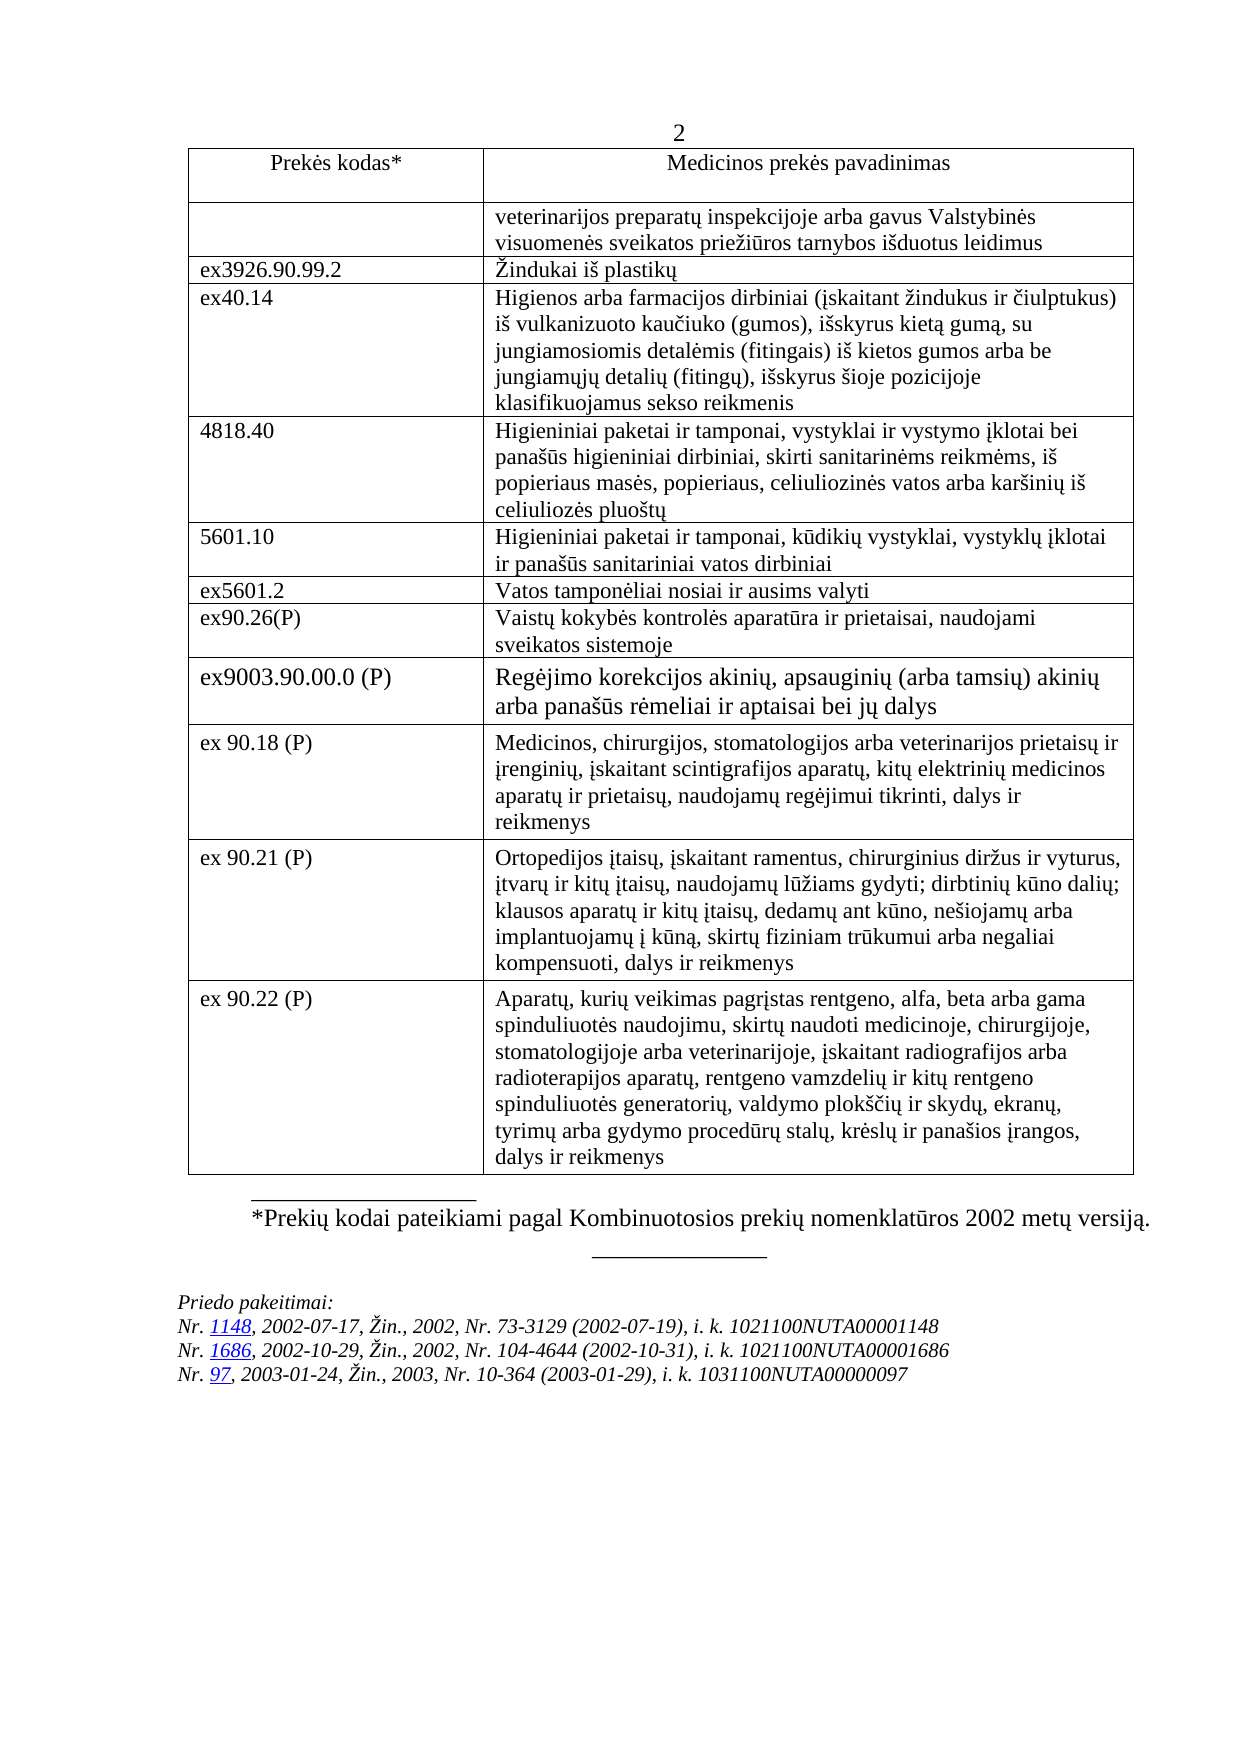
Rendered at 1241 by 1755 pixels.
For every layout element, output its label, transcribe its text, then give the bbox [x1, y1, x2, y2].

table_cell Vaistų kokybės kontrolės aparatūra ir prietaisai, naudojami sveikatos sistemoje [484, 604, 1133, 657]
text Priedo pakeitimai: [177, 1290, 1181, 1314]
text *Prekių kodai pateikiami pagal Kombinuotosios prekių nomenklatūros 2002 metų versiją. [177, 1203, 1181, 1232]
table_cell Higieniniai paketai ir tamponai, vystyklai ir vystymo įklotai bei panašūs higieniniai dirbiniai, skirti sanitarinėms reikmėms, iš popieriaus masės, popieriaus, celiuliozinės vatos arba karšinių iš celiuliozės pluoštų [484, 417, 1133, 522]
table_cell Ortopedijos įtaisų, įskaitant ramentus, chirurginius diržus ir vyturus, įtvarų ir kitų įtaisų, naudojamų lūžiams gydyti; dirbtinių kūno dalių; klausos aparatų ir kitų įtaisų, dedamų ant kūno, nešiojamų arba implantuojamų į kūną, skirtų fiziniam trūkumui arba negaliai kompensuoti, dalys ir reikmenys [484, 840, 1133, 980]
table_header Medicinos prekės pavadinimas [484, 149, 1133, 202]
table_cell Regėjimo korekcijos akinių, apsauginių (arba tamsių) akinių arba panašūs rėmeliai ir aptaisai bei jų dalys [484, 658, 1133, 724]
table_cell ex90.26(P) [189, 604, 483, 657]
text Nr. 1148, 2002-07-17, Žin., 2002, Nr. 73-3129 (2002-07-19), i. k. 1021100NUTA00001148 [177, 1314, 1181, 1338]
table_cell 4818.40 [189, 417, 483, 522]
table_header Prekės kodas* [189, 149, 483, 202]
table_cell Higienos arba farmacijos dirbiniai (įskaitant žindukus ir čiulptukus) iš vulkanizuoto kaučiuko (gumos), išskyrus kietą gumą, su jungiamosiomis detalėmis (fitingais) iš kietos gumos arba be jungiamųjų detalių (fitingų), išskyrus šioje pozicijoje klasifikuojamus sekso reikmenis [484, 284, 1133, 416]
table_cell 5601.10 [189, 523, 483, 576]
text __________________ [177, 1175, 1181, 1203]
table_cell Higieniniai paketai ir tamponai, kūdikių vystyklai, vystyklų įklotai ir panašūs sanitariniai vatos dirbiniai [484, 523, 1133, 576]
table_cell Medicinos, chirurgijos, stomatologijos arba veterinarijos prietaisų ir įrenginių, įskaitant scintigrafijos aparatų, kitų elektrinių medicinos aparatų ir prietaisų, naudojamų regėjimui tikrinti, dalys ir reikmenys [484, 725, 1133, 839]
table_cell ex 90.18 (P) [189, 725, 483, 839]
table_cell ex5601.2 [189, 577, 483, 603]
table_cell Vatos tamponėliai nosiai ir ausims valyti [484, 577, 1133, 603]
table_cell ex9003.90.00.0 (P) [189, 658, 483, 724]
text Nr. 1686, 2002-10-29, Žin., 2002, Nr. 104-4644 (2002-10-31), i. k. 1021100NUTA00001686 [177, 1338, 1181, 1362]
text Nr. 97, 2003-01-24, Žin., 2003, Nr. 10-364 (2003-01-29), i. k. 1031100NUTA00000097 [177, 1362, 1181, 1386]
table_cell ex3926.90.99.2 [189, 257, 483, 283]
table_cell ex 90.22 (P) [189, 981, 483, 1174]
table_cell Žindukai iš plastikų [484, 257, 1133, 283]
table_cell Aparatų, kurių veikimas pagrįstas rentgeno, alfa, beta arba gama spinduliuotės naudojimu, skirtų naudoti medicinoje, chirurgijoje, stomatologijoje arba veterinarijoje, įskaitant radiografijos arba radioterapijos aparatų, rentgeno vamzdelių ir kitų rentgeno spinduliuotės generatorių, valdymo plokščių ir skydų, ekranų, tyrimų arba gydymo procedūrų stalų, krėslų ir panašios įrangos, dalys ir reikmenys [484, 981, 1133, 1174]
table_cell veterinarijos preparatų inspekcijoje arba gavus Valstybinės visuomenės sveikatos priežiūros tarnybos išduotus leidimus [484, 203, 1133, 256]
text ______________ [177, 1232, 1181, 1261]
table_cell ex 90.21 (P) [189, 840, 483, 980]
table_cell ex40.14 [189, 284, 483, 416]
table_cell [189, 203, 483, 256]
